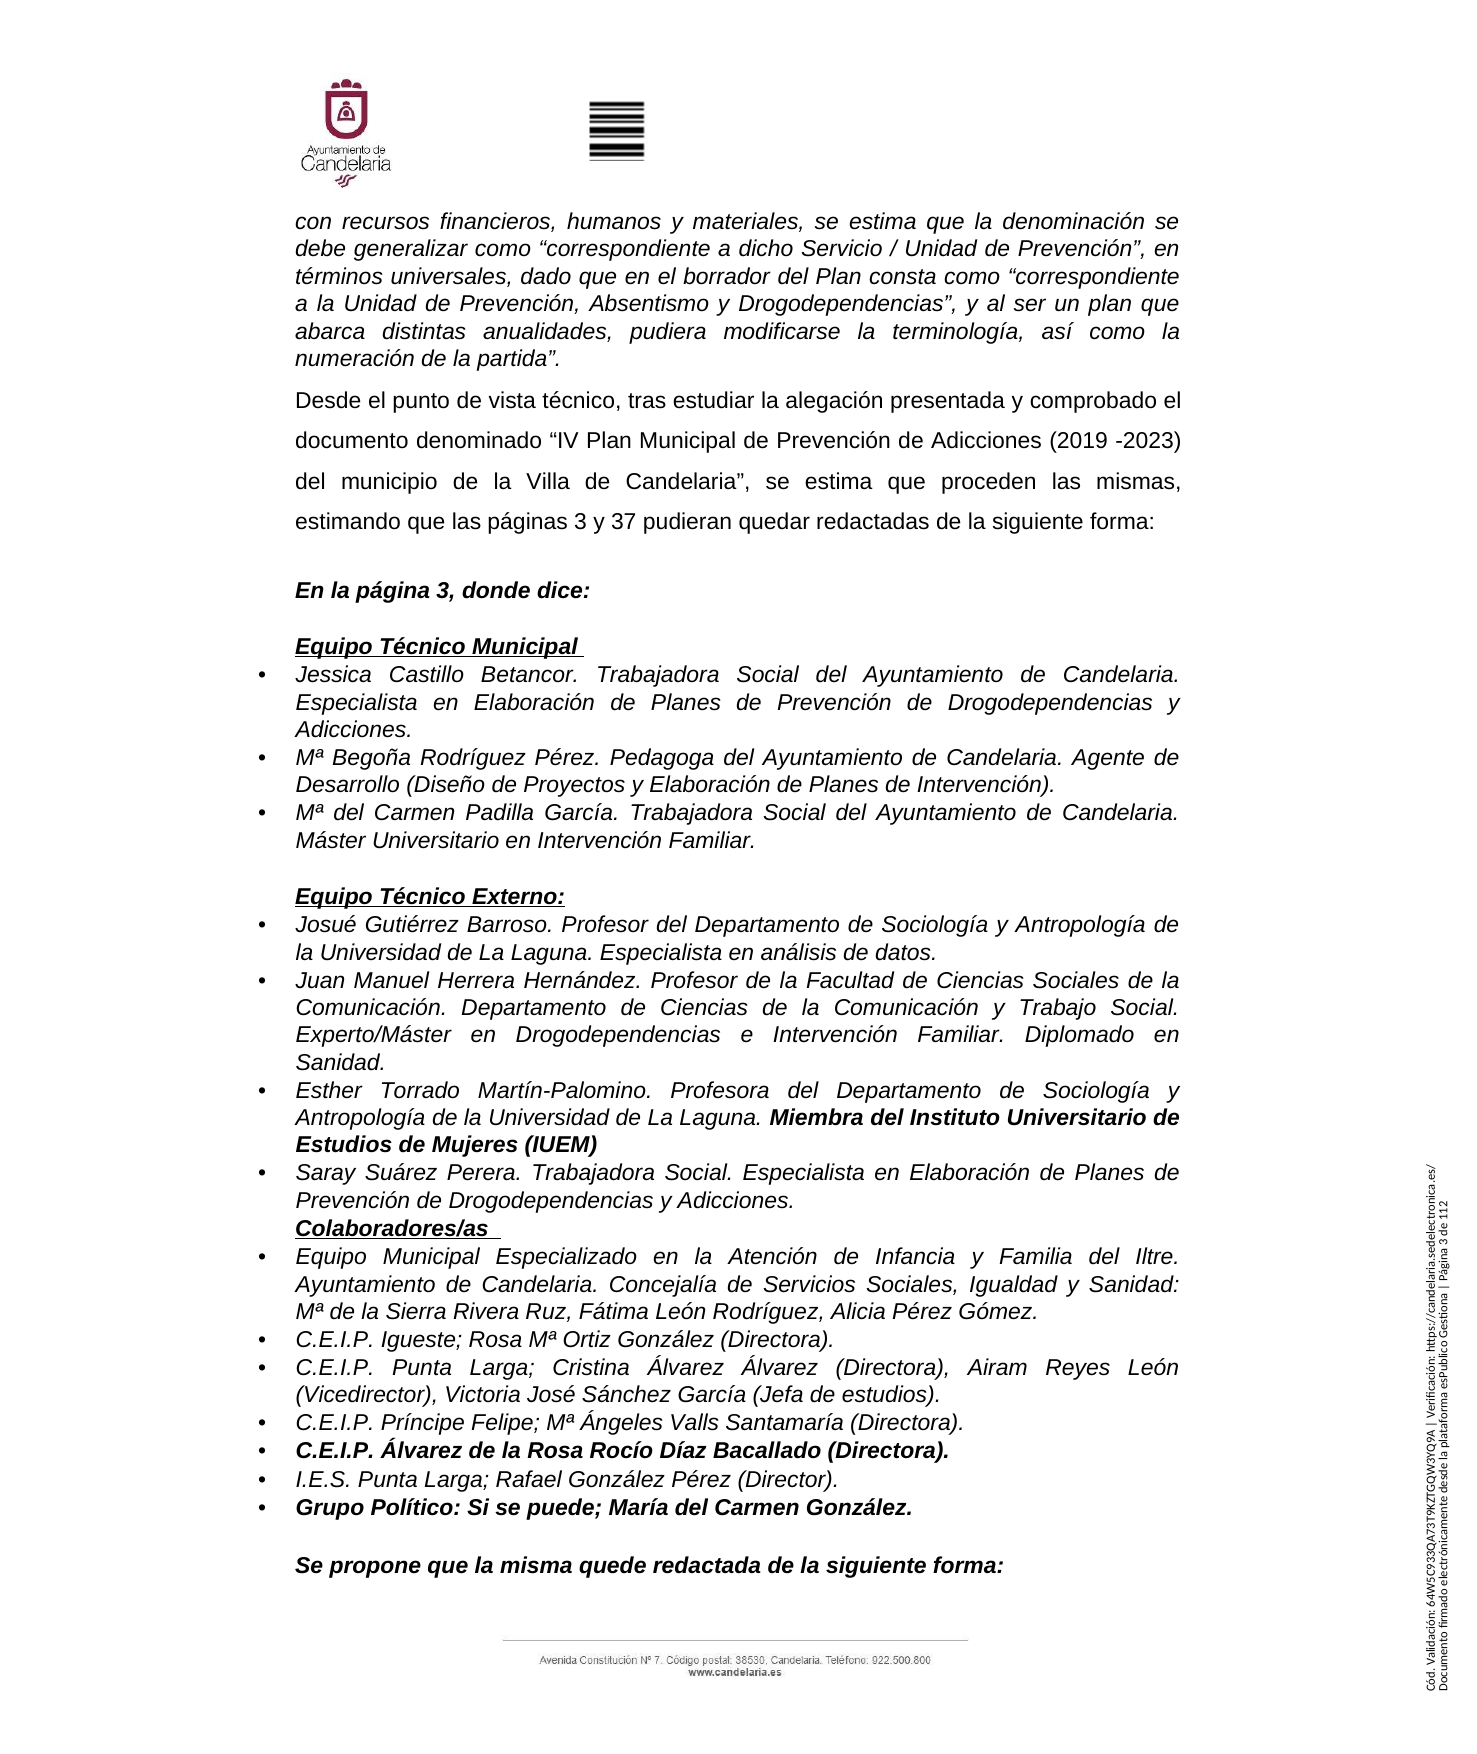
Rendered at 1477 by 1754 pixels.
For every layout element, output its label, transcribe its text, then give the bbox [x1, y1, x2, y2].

list C.E.I.P. Príncipe Felipe; Mª Ángeles Valls Santamaría (Directora). [258, 1409, 1182, 1435]
list Jessica Castillo Betancor. Trabajadora Social del Ayuntamiento de Candelaria. Especialista en Elaboración de Planes de Prevención de Drogodependencias y Adicciones. [258, 661, 1182, 742]
subtitle Equipo Técnico Municipal [295, 633, 1189, 659]
text Equipo Técnico Externo: [295, 883, 1189, 909]
list Juan Manuel Herrera Hernández. Profesor de la Facultad de Ciencias Sociales de la Comunicación. Departamento de Ciencias de la Comunicación y Trabajo Social. Experto/Máster en Drogodependencias e Intervención Familiar. Diplomado en Sanidad. [258, 967, 1182, 1075]
list Equipo Municipal Especializado en la Atención de Infancia y Familia del Iltre. Ayuntamiento de Candelaria. Concejalía de Servicios Sociales, Igualdad y Sanidad: Mª de la Sierra Rivera Ruz, Fátima León Rodríguez, Alicia Pérez Gómez. [258, 1243, 1182, 1324]
list I.E.S. Punta Larga; Rafael González Pérez (Director). [258, 1466, 1182, 1493]
list Grupo Político: Si se puede; María del Carmen González. [258, 1494, 1182, 1521]
list C.E.I.P. Álvarez de la Rosa Rocío Díaz Bacallado (Directora). [258, 1437, 1182, 1463]
list Esther Torrado Martín-Palomino. Profesora del Departamento de Sociología y Antropología de la Universidad de La Laguna. Miembra del Instituto Universitario de Estudios de Mujeres (IUEM) [258, 1077, 1182, 1158]
text con recursos financieros, humanos y materiales, se estima que la denominación se debe generalizar como “correspondiente a dicho Servicio / Unidad de Prevención”, en términos universales, dado que en el borrador del Plan consta como “correspondiente a la Unidad de Prevención, Absentismo y Drogodependencias”, y al ser un plan que abarca distintas anualidades, pudiera modificarse la terminología, así como la numeración de la partida”. [295, 208, 1182, 371]
list Josué Gutiérrez Barroso. Profesor del Departamento de Sociología y Antropología de la Universidad de La Laguna. Especialista en análisis de datos. [258, 911, 1182, 965]
list Saray Suárez Perera. Trabajadora Social. Especialista en Elaboración de Planes de Prevención de Drogodependencias y Adicciones. [258, 1159, 1182, 1213]
list C.E.I.P. Igueste; Rosa Mª Ortiz González (Directora). [258, 1326, 1182, 1352]
list C.E.I.P. Punta Larga; Cristina Álvarez Álvarez (Directora), Airam Reyes León (Vicedirector), Victoria José Sánchez García (Jefa de estudios). [258, 1354, 1182, 1407]
text Se propone que la misma quede redactada de la siguiente forma: [295, 1552, 1183, 1578]
list Mª del Carmen Padilla García. Trabajadora Social del Ayuntamiento de Candelaria. Máster Universitario en Intervención Familiar. [258, 799, 1182, 853]
text En la página 3, donde dice: [295, 577, 1183, 603]
list Mª Begoña Rodríguez Pérez. Pedagoga del Ayuntamiento de Candelaria. Agente de Desarrollo (Diseño de Proyectos y Elaboración de Planes de Intervención). [258, 744, 1182, 798]
text Desde el punto de vista técnico, tras estudiar la alegación presentada y comprobado el documento denominado “IV Plan Municipal de Prevención de Adicciones (2019 -2023) del municipio de la Villa de Candelaria”, se estima que proceden las mismas, estimando que las páginas 3 y 37 pudieran quedar redactadas de la siguiente forma: [295, 387, 1182, 535]
subtitle Colaboradores/as [295, 1215, 1189, 1241]
